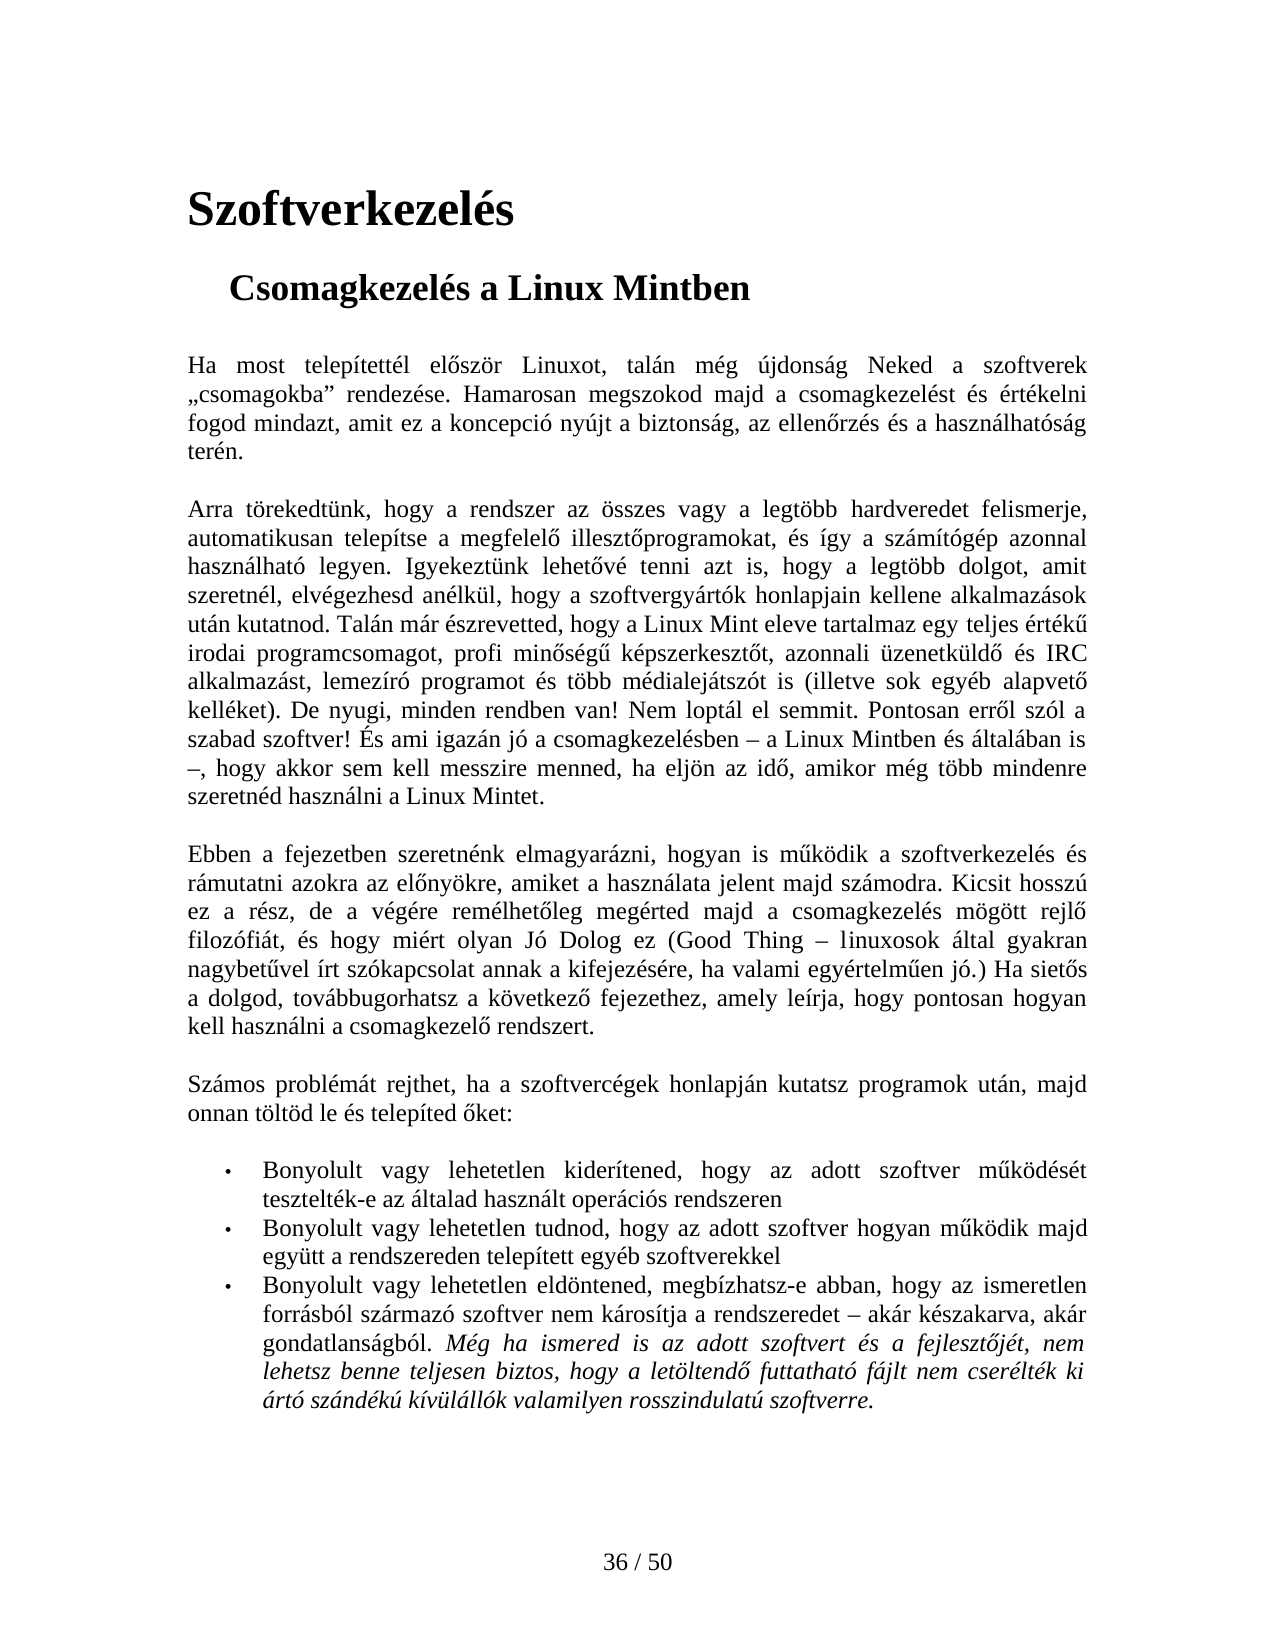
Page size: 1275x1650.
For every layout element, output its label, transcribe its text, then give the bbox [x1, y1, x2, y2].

subtitle Csomagkezelés a Linux Mintben [187, 266, 1087, 309]
list Bonyolult vagy lehetetlen tudnod, hogy az adott szoftver hogyan működik majd együtt a rendszereden telepített egyéb szoftverekkel [225, 1213, 1087, 1270]
list Bonyolult vagy lehetetlen eldöntened, megbízhatsz-e abban, hogy az ismeretlen forrásból származó szoftver nem károsítja a rendszeredet – akár készakarva, akár gondatlanságból. Még ha ismered is az adott szoftvert és a fejlesztőjét, nem lehetsz benne teljesen biztos, hogy a letöltendő futtatható fájlt nem cserélték ki ártó szándékú kívülállók valamilyen rosszindulatú szoftverre. [225, 1270, 1087, 1414]
text Számos problémát rejthet, ha a szoftvercégek honlapján kutatsz programok után, majd onnan töltöd le és telepíted őket: [187, 1069, 1087, 1126]
list Bonyolult vagy lehetetlen kiderítened, hogy az adott szoftver működését tesztelték-e az általad használt operációs rendszeren [225, 1155, 1087, 1213]
text Ebben a fejezetben szeretnénk elmagyarázni, hogyan is működik a szoftverkezelés és rámutatni azokra az előnyökre, amiket a használata jelent majd számodra. Kicsit hosszú ez a rész, de a végére remélhetőleg megérted majd a csomagkezelés mögött rejlő filozófiát, és hogy miért olyan Jó Dolog ez (Good Thing – linuxosok által gyakran nagybetűvel írt szókapcsolat annak a kifejezésére, ha valami egyértelműen jó.) Ha sietős a dolgod, továbbugorhatsz a következő fejezethez, amely leírja, hogy pontosan hogyan kell használni a csomagkezelő rendszert. [187, 839, 1087, 1040]
text Arra törekedtünk, hogy a rendszer az összes vagy a legtöbb hardveredet felismerje, automatikusan telepítse a megfelelő illesztőprogramokat, és így a számítógép azonnal használható legyen. Igyekeztünk lehetővé tenni azt is, hogy a legtöbb dolgot, amit szeretnél, elvégezhesd anélkül, hogy a szoftvergyártók honlapjain kellene alkalmazások után kutatnod. Talán már észrevetted, hogy a Linux Mint eleve tartalmaz egy teljes értékű irodai programcsomagot, profi minőségű képszerkesztőt, azonnali üzenetküldő és IRC alkalmazást, lemezíró programot és több médialejátszót is (illetve sok egyéb alapvető kelléket). De nyugi, minden rendben van! Nem loptál el semmit. Pontosan erről szól a szabad szoftver! És ami igazán jó a csomagkezelésben – a Linux Mintben és általában is –, hogy akkor sem kell messzire menned, ha eljön az idő, amikor még több mindenre szeretnéd használni a Linux Mintet. [187, 494, 1087, 810]
text Ha most telepítettél először Linuxot, talán még újdonság Neked a szoftverek „csomagokba” rendezése. Hamarosan megszokod majd a csomagkezelést és értékelni fogod mindazt, amit ez a koncepció nyújt a biztonság, az ellenőrzés és a használhatóság terén. [187, 350, 1087, 465]
